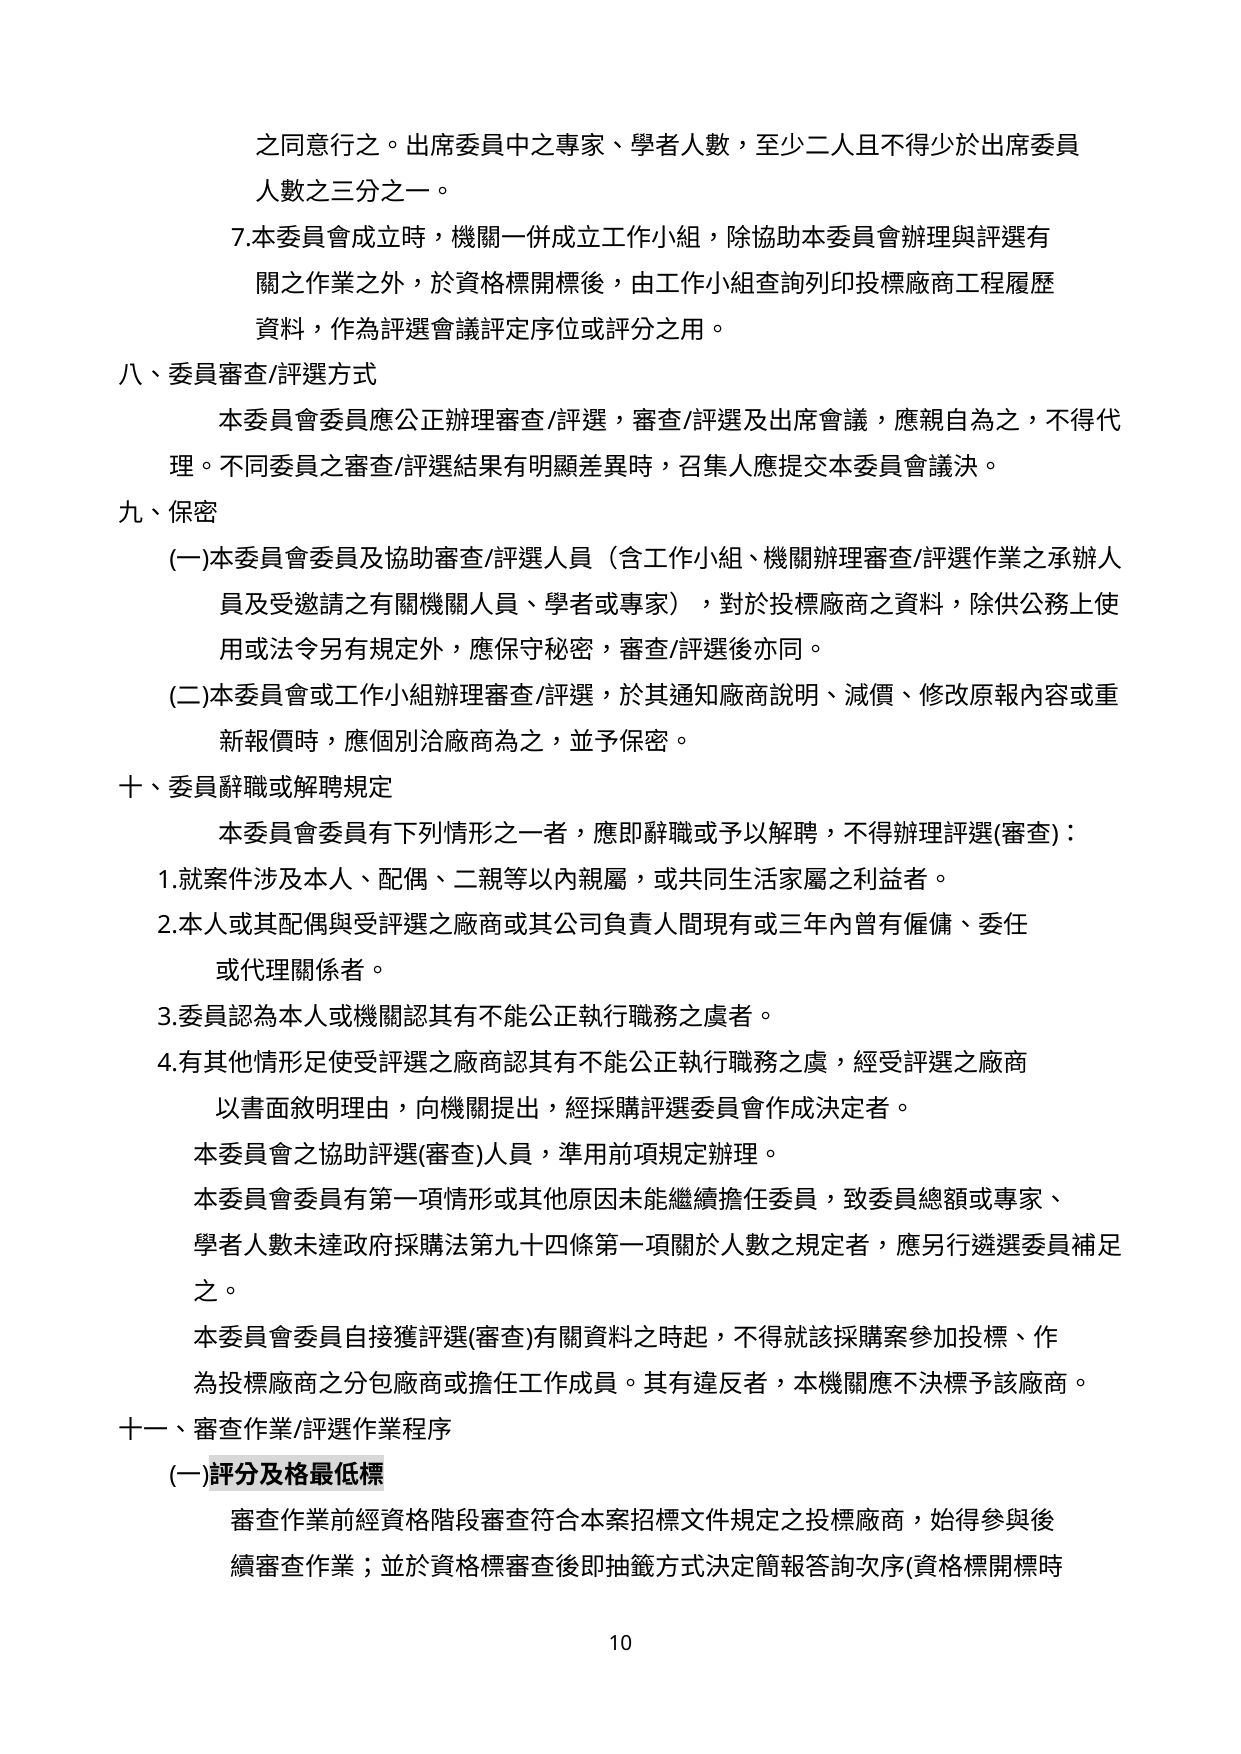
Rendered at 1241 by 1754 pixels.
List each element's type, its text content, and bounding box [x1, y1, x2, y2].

text 學者人數未達政府採購法第九十四條第一項關於人數之規定者，應另行遴選委員補足之。 [193, 1218, 1122, 1310]
text 以書面敘明理由，向機關提出，經採購評選委員會作成決定者。 [165, 1081, 1122, 1126]
text 2.本人或其配偶與受評選之廠商或其公司負責人間現有或三年內曾有僱傭、委任 [118, 897, 1122, 943]
text 資料，作為評選會議評定序位或評分之用。 [256, 301, 1122, 347]
text 4.有其他情形足使受評選之廠商認其有不能公正執行職務之虞，經受評選之廠商 [118, 1035, 1122, 1081]
text 7.本委員會成立時，機關一併成立工作小組，除協助本委員會辦理與評選有 [231, 210, 1122, 256]
text 3.委員認為本人或機關認其有不能公正執行職務之虞者。 [118, 989, 1122, 1035]
text 審查作業前經資格階段審查符合本案招標文件規定之投標廠商，始得參與後 [231, 1493, 1122, 1539]
list 審查作業/評選作業程序 [118, 1401, 1122, 1447]
text (一)本委員會委員及協助審查/評選人員（含工作小組、機關辦理審查/評選作業之承辦人員及受邀請之有關機關人員、學者或專家），對於投標廠商之資料，除供公務上使用或法令另有規定外，應保守秘密，審查/評選後亦同。 [169, 531, 1122, 668]
text 本委員會委員有下列情形之一者，應即辭職或予以解聘，不得辦理評選(審查)： [169, 806, 1122, 851]
text 1.就案件涉及本人、配偶、二親等以內親屬，或共同生活家屬之利益者。 [118, 851, 1122, 897]
text 人數之三分之一。 [256, 164, 1122, 210]
text 本委員會委員有第一項情形或其他原因未能繼續擔任委員，致委員總額或專家、 [118, 1172, 1122, 1218]
text 或代理關係者。 [165, 943, 1122, 989]
text 關之作業之外，於資格標開標後，由工作小組查詢列印投標廠商工程履歷 [256, 256, 1122, 301]
text (一)評分及格最低標 [169, 1447, 1122, 1493]
list 保密 [118, 485, 1122, 531]
text 本委員會委員自接獲評選(審查)有關資料之時起，不得就該採購案參加投標、作 [118, 1310, 1122, 1356]
text 之同意行之。出席委員中之專家、學者人數，至少二人且不得少於出席委員 [256, 118, 1122, 164]
text 本委員會之協助評選(審查)人員，準用前項規定辦理。 [118, 1126, 1122, 1172]
text 本委員會委員應公正辦理審查/評選，審查/評選及出席會議，應親自為之，不得代理。不同委員之審查/評選結果有明顯差異時，召集人應提交本委員會議決。 [169, 393, 1122, 485]
list 委員審查/評選方式 [118, 347, 1122, 393]
list 委員辭職或解聘規定 [118, 760, 1122, 806]
text 續審查作業；並於資格標審查後即抽籤方式決定簡報答詢次序(資格標開標時 [231, 1539, 1122, 1585]
text 為投標廠商之分包廠商或擔任工作成員。其有違反者，本機關應不決標予該廠商。 [118, 1356, 1122, 1401]
text (二)本委員會或工作小組辦理審查/評選，於其通知廠商說明、減價、修改原報內容或重新報價時，應個別洽廠商為之，並予保密。 [169, 668, 1122, 760]
